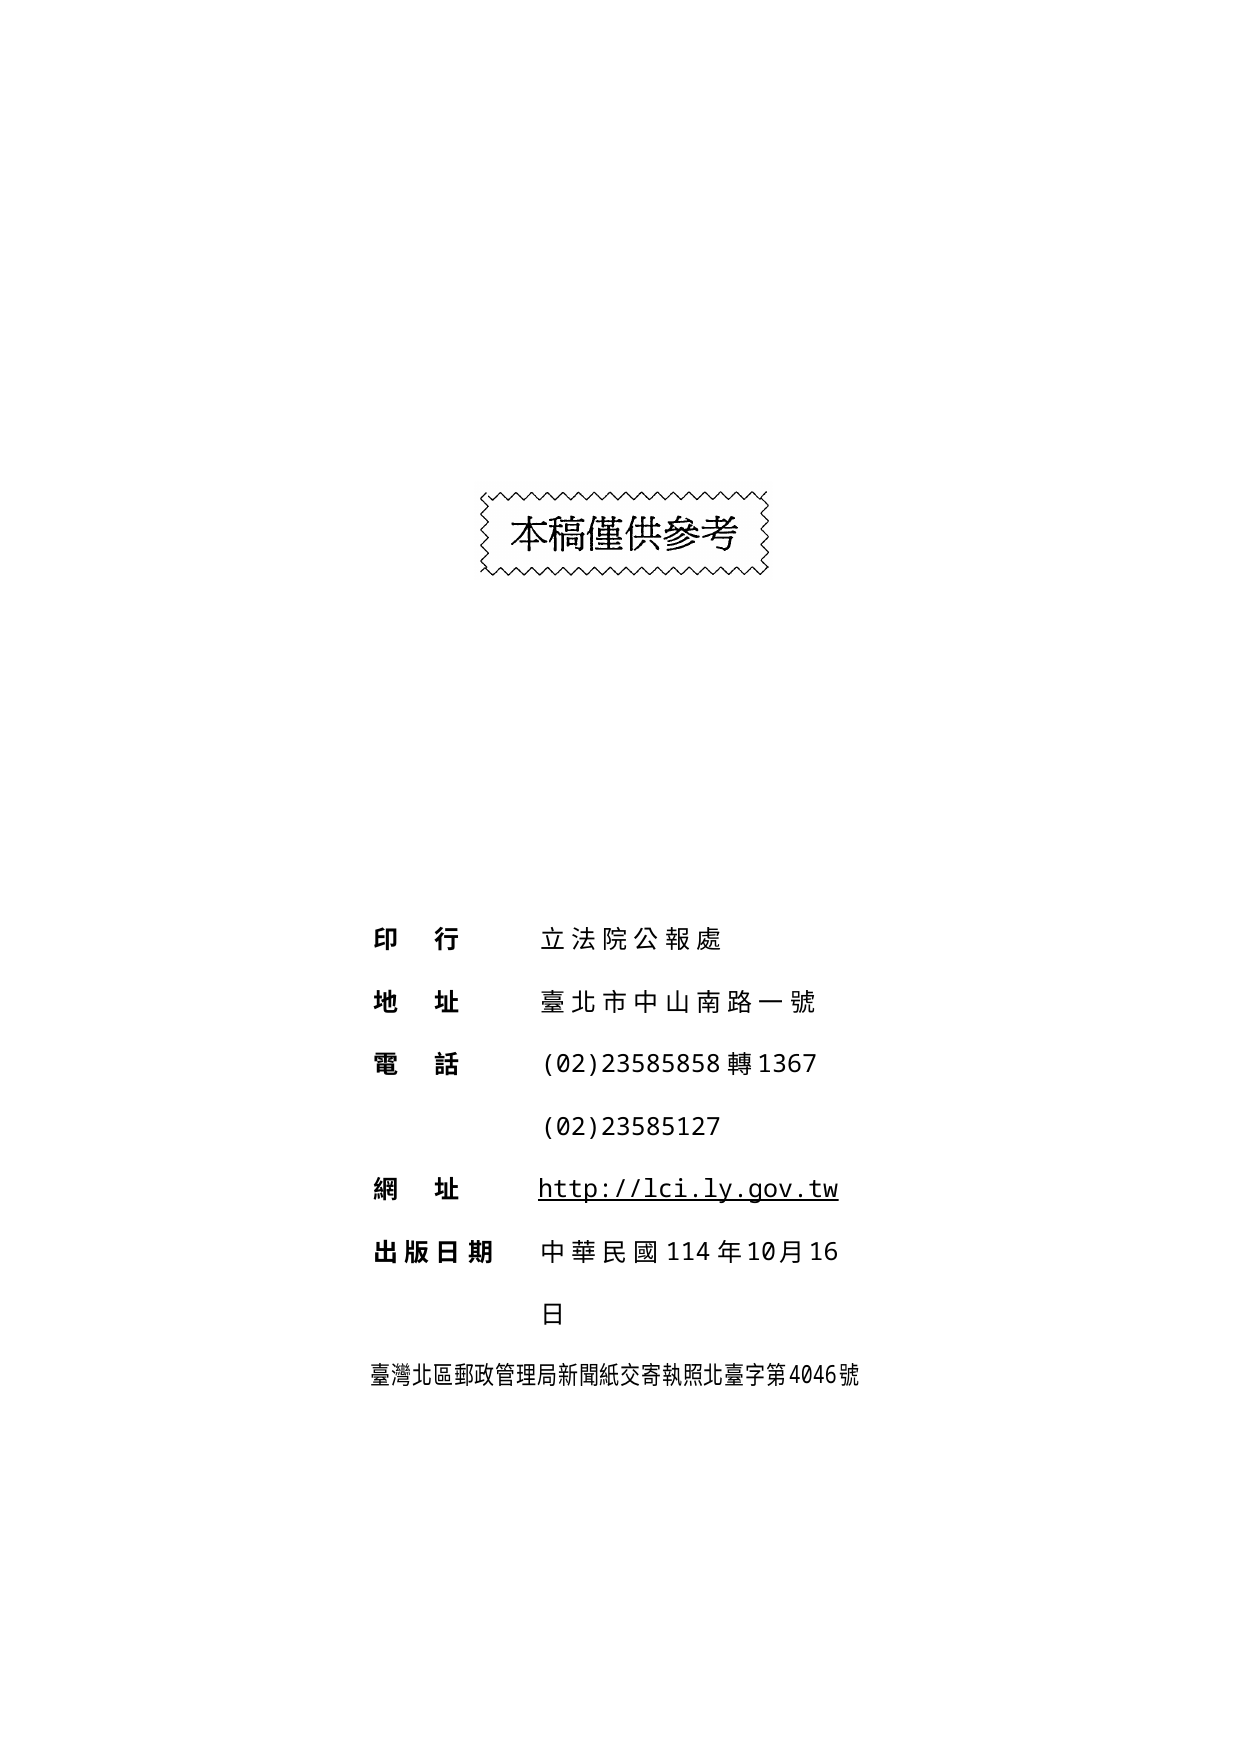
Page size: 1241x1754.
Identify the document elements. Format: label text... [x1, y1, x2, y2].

table_header 印行 [362, 906, 534, 969]
table_header 立法院公報處 [534, 906, 878, 969]
table_header [468, 406, 773, 594]
table_cell 中華民國114年10月16日 [534, 1219, 878, 1344]
table_cell http://lci.ly.gov.tw [534, 1156, 878, 1219]
table_cell 地址 [362, 969, 534, 1031]
table_cell 出版日期 [362, 1219, 534, 1344]
table_cell 網址 [362, 1156, 534, 1219]
table_cell (02)23585858轉1367 (02)23585127 [534, 1031, 878, 1156]
table_cell 臺灣北區郵政管理局新聞紙交寄執照北臺字第4046號 [362, 1344, 878, 1406]
table_cell 電話 [362, 1031, 534, 1156]
table_cell 臺北市中山南路一號 [534, 969, 878, 1031]
